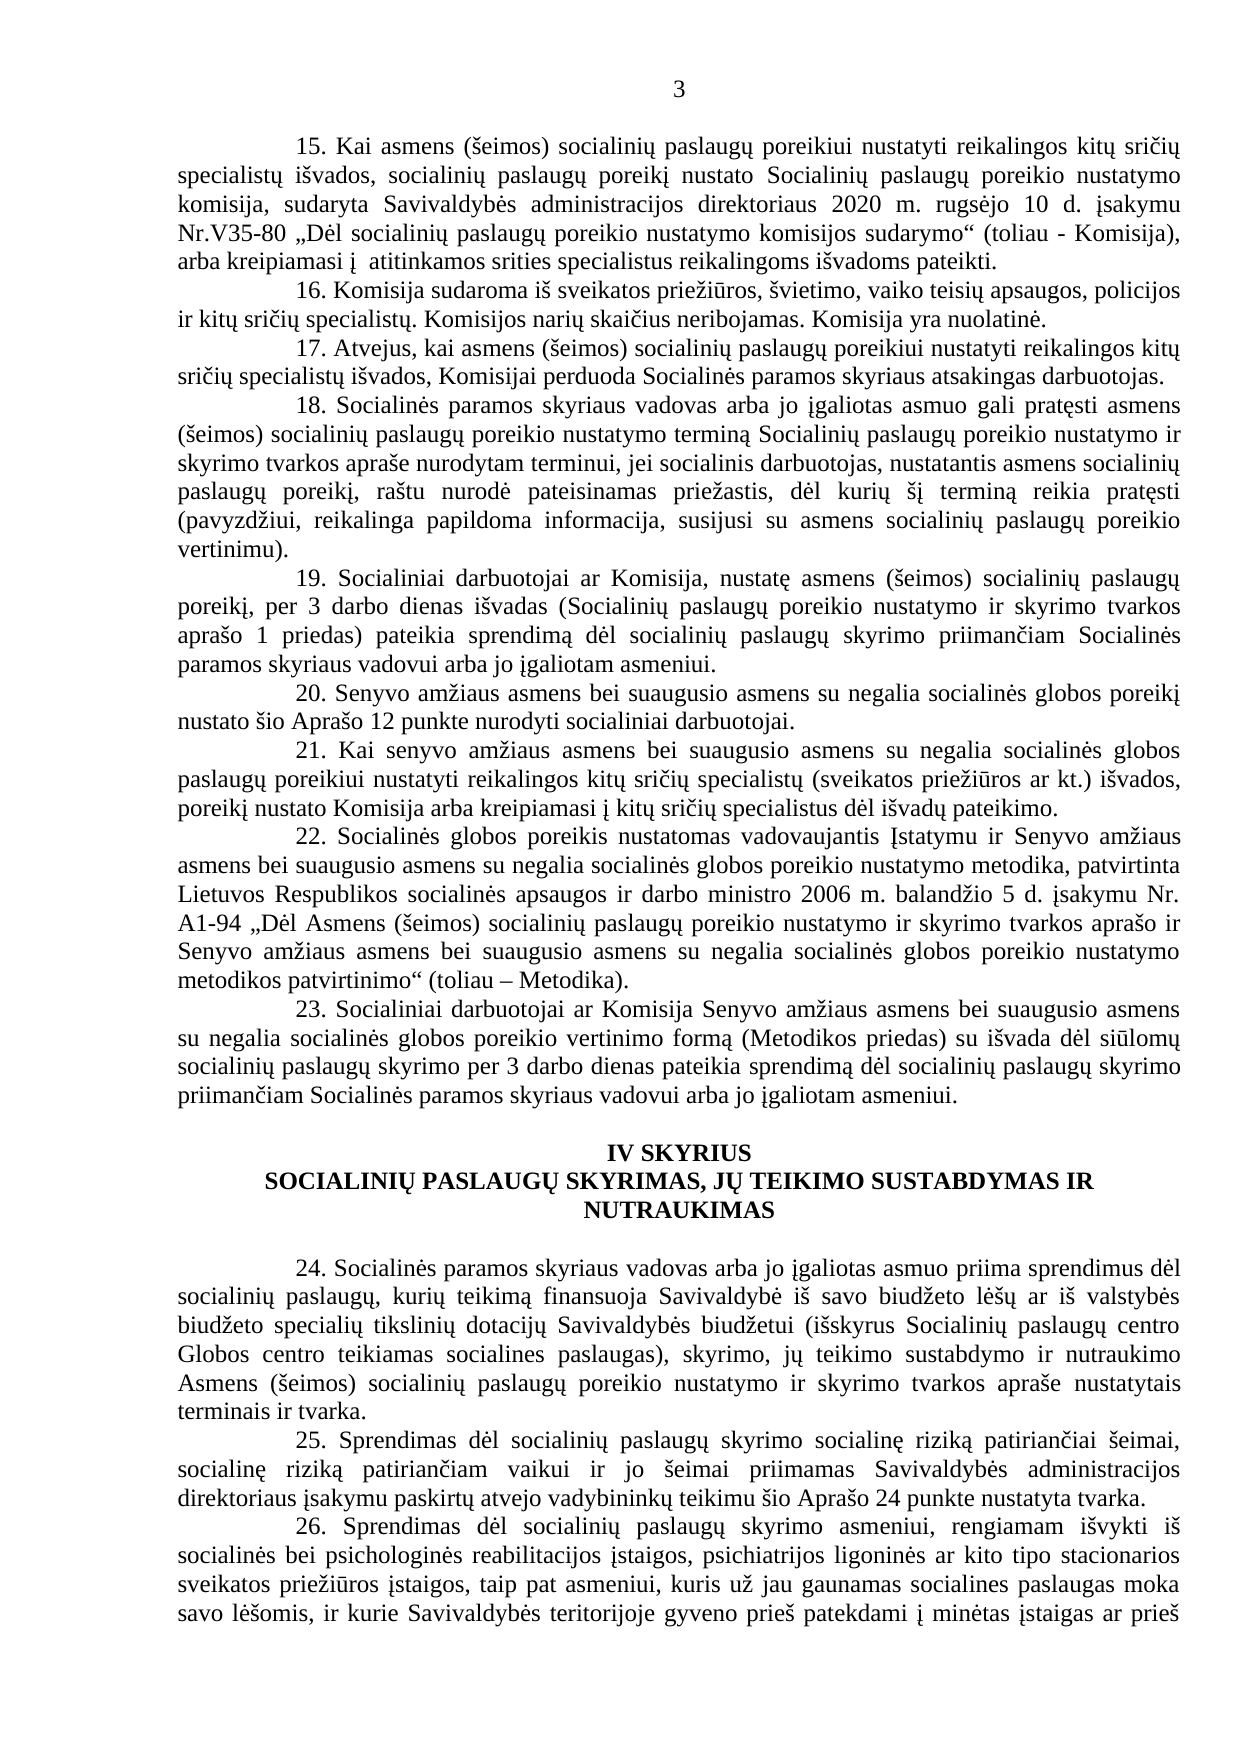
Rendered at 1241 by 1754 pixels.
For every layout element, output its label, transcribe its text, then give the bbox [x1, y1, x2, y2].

text 22. Socialinės globos poreikis nustatomas vadovaujantis Įstatymu ir Senyvo amžiaus asmens bei suaugusio asmens su negalia socialinės globos poreikio nustatymo metodika, patvirtinta Lietuvos Respublikos socialinės apsaugos ir darbo ministro 2006 m. balandžio 5 d. įsakymu Nr. A1-94 „Dėl Asmens (šeimos) socialinių paslaugų poreikio nustatymo ir skyrimo tvarkos aprašo ir Senyvo amžiaus asmens bei suaugusio asmens su negalia socialinės globos poreikio nustatymo metodikos patvirtinimo“ (toliau – Metodika). [177, 821, 1181, 994]
text IV SKYRIUS [177, 1138, 1181, 1166]
text 16. Komisija sudaroma iš sveikatos priežiūros, švietimo, vaiko teisių apsaugos, policijos ir kitų sričių specialistų. Komisijos narių skaičius neribojamas. Komisija yra nuolatinė. [177, 275, 1181, 333]
text 18. Socialinės paramos skyriaus vadovas arba jo įgaliotas asmuo gali pratęsti asmens (šeimos) socialinių paslaugų poreikio nustatymo terminą Socialinių paslaugų poreikio nustatymo ir skyrimo tvarkos apraše nurodytam terminui, jei socialinis darbuotojas, nustatantis asmens socialinių paslaugų poreikį, raštu nurodė pateisinamas priežastis, dėl kurių šį terminą reikia pratęsti (pavyzdžiui, reikalinga papildoma informacija, susijusi su asmens socialinių paslaugų poreikio vertinimu). [177, 390, 1181, 563]
text 15. Kai asmens (šeimos) socialinių paslaugų poreikiui nustatyti reikalingos kitų sričių specialistų išvados, socialinių paslaugų poreikį nustato Socialinių paslaugų poreikio nustatymo komisija, sudaryta Savivaldybės administracijos direktoriaus 2020 m. rugsėjo 10 d. įsakymu Nr.V35-80 „Dėl socialinių paslaugų poreikio nustatymo komisijos sudarymo“ (toliau - Komisija), arba kreipiamasi į atitinkamos srities specialistus reikalingoms išvadoms pateikti. [177, 131, 1181, 275]
text 26. Sprendimas dėl socialinių paslaugų skyrimo asmeniui, rengiamam išvykti iš socialinės bei psichologinės reabilitacijos įstaigos, psichiatrijos ligoninės ar kito tipo stacionarios sveikatos priežiūros įstaigos, taip pat asmeniui, kuris už jau gaunamas socialines paslaugas moka savo lėšomis, ir kurie Savivaldybės teritorijoje gyveno prieš patekdami į minėtas įstaigas ar prieš [177, 1511, 1181, 1626]
text 17. Atvejus, kai asmens (šeimos) socialinių paslaugų poreikiui nustatyti reikalingos kitų sričių specialistų išvados, Komisijai perduoda Socialinės paramos skyriaus atsakingas darbuotojas. [177, 333, 1181, 390]
text 25. Sprendimas dėl socialinių paslaugų skyrimo socialinę riziką patiriančiai šeimai, socialinę riziką patiriančiam vaikui ir jo šeimai priimamas Savivaldybės administracijos direktoriaus įsakymu paskirtų atvejo vadybininkų teikimu šio Aprašo 24 punkte nustatyta tvarka. [177, 1425, 1181, 1511]
text 21. Kai senyvo amžiaus asmens bei suaugusio asmens su negalia socialinės globos paslaugų poreikiui nustatyti reikalingos kitų sričių specialistų (sveikatos priežiūros ar kt.) išvados, poreikį nustato Komisija arba kreipiamasi į kitų sričių specialistus dėl išvadų pateikimo. [177, 735, 1181, 821]
text SOCIALINIŲ PASLAUGŲ SKYRIMAS, JŲ TEIKIMO SUSTABDYMAS IR NUTRAUKIMAS [177, 1166, 1181, 1224]
text 24. Socialinės paramos skyriaus vadovas arba jo įgaliotas asmuo priima sprendimus dėl socialinių paslaugų, kurių teikimą finansuoja Savivaldybė iš savo biudžeto lėšų ar iš valstybės biudžeto specialių tikslinių dotacijų Savivaldybės biudžetui (išskyrus Socialinių paslaugų centro Globos centro teikiamas socialines paslaugas), skyrimo, jų teikimo sustabdymo ir nutraukimo Asmens (šeimos) socialinių paslaugų poreikio nustatymo ir skyrimo tvarkos apraše nustatytais terminais ir tvarka. [177, 1253, 1181, 1425]
text 20. Senyvo amžiaus asmens bei suaugusio asmens su negalia socialinės globos poreikį nustato šio Aprašo 12 punkte nurodyti socialiniai darbuotojai. [177, 678, 1181, 735]
text 19. Socialiniai darbuotojai ar Komisija, nustatę asmens (šeimos) socialinių paslaugų poreikį, per 3 darbo dienas išvadas (Socialinių paslaugų poreikio nustatymo ir skyrimo tvarkos aprašo 1 priedas) pateikia sprendimą dėl socialinių paslaugų skyrimo priimančiam Socialinės paramos skyriaus vadovui arba jo įgaliotam asmeniui. [177, 563, 1181, 678]
text 23. Socialiniai darbuotojai ar Komisija Senyvo amžiaus asmens bei suaugusio asmens su negalia socialinės globos poreikio vertinimo formą (Metodikos priedas) su išvada dėl siūlomų socialinių paslaugų skyrimo per 3 darbo dienas pateikia sprendimą dėl socialinių paslaugų skyrimo priimančiam Socialinės paramos skyriaus vadovui arba jo įgaliotam asmeniui. [177, 994, 1181, 1109]
